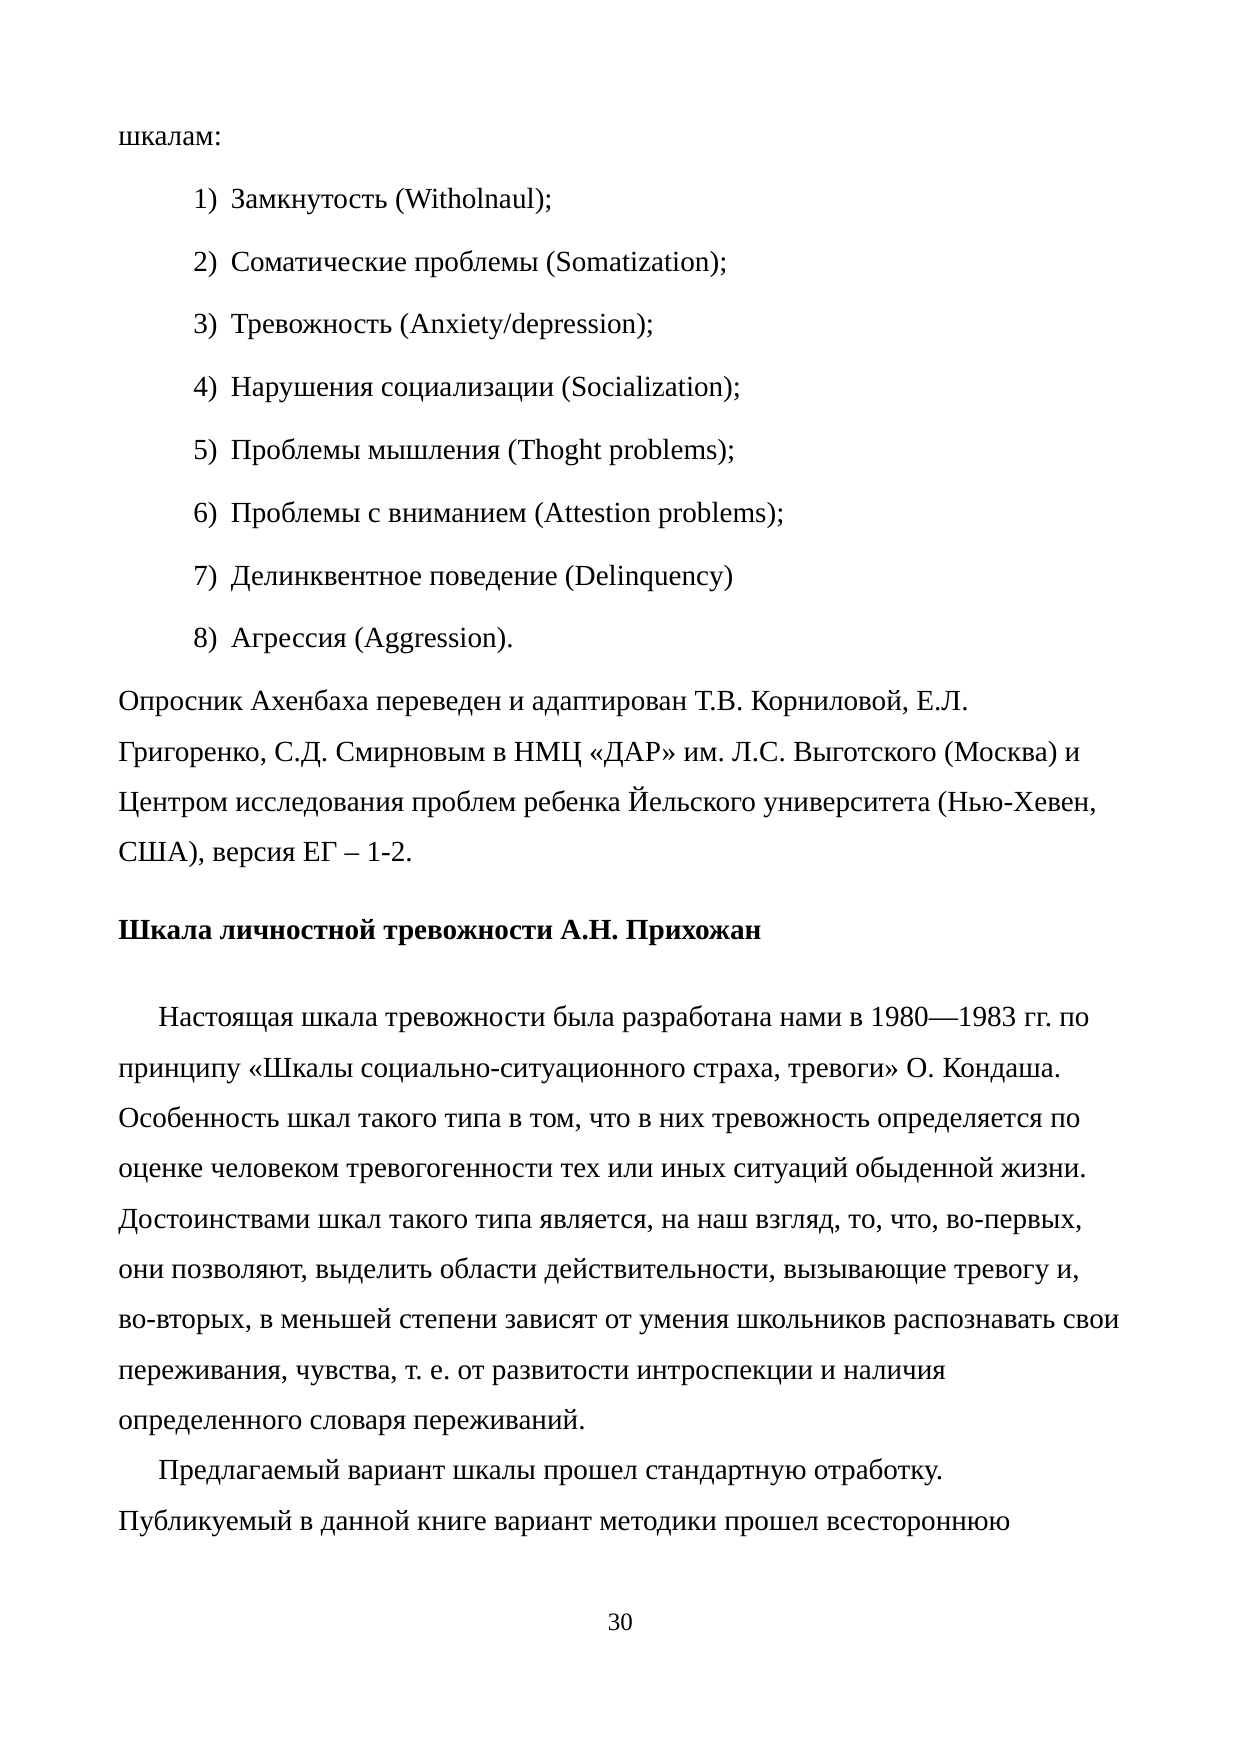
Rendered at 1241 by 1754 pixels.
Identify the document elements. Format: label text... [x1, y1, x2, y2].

subtitle Шкала личностной тревожности А.Н. Прихожан [118, 912, 1122, 945]
text шкалам: [118, 118, 1122, 152]
list Проблемы мышления (Thoght problems); [193, 432, 1122, 466]
list Замкнутость (Witholnaul); [193, 181, 1122, 214]
list Делинквентное поведение (Delinquency) [193, 558, 1122, 591]
list Соматические проблемы (Somatization); [193, 244, 1122, 277]
text Настоящая шкала тревожности была разработана нами в 1980—1983 гг. по принципу «Шкалы социально-ситуационного страха, тревоги» О. Кондаша. Особенность шкал такого типа в том, что в них тревожность определяется по оценке человеком тревогогенности тех или иных ситуаций обыденной жизни. Достоинствами шкал такого типа является, на наш взгляд, то, что, во-первых, они позволяют, выделить области действительности, вызывающие тревогу и, во-вторых, в меньшей степени зависят от умения школьников распознавать свои переживания, чувства, т. е. от развитости интроспекции и наличия определенного словаря переживаний. [118, 999, 1122, 1436]
list Нарушения социализации (Socialization); [193, 369, 1122, 403]
text Опросник Ахенбаха переведен и адаптирован Т.В. Корниловой, Е.Л. Григоренко, С.Д. Смирновым в НМЦ «ДАР» им. Л.С. Выготского (Москва) и Центром исследования проблем ребенка Йельского университета (Нью-Хевен, США), версия ЕГ – 1-2. [118, 683, 1122, 868]
list Агрессия (Aggression). [193, 621, 1122, 654]
list Проблемы с вниманием (Attestion problems); [193, 495, 1122, 528]
list Тревожность (Anxiety/depression); [193, 307, 1122, 340]
text Предлагаемый вариант шкалы прошел стандартную отработку. Публикуемый в данной книге вариант методики прошел всестороннюю [118, 1452, 1122, 1536]
